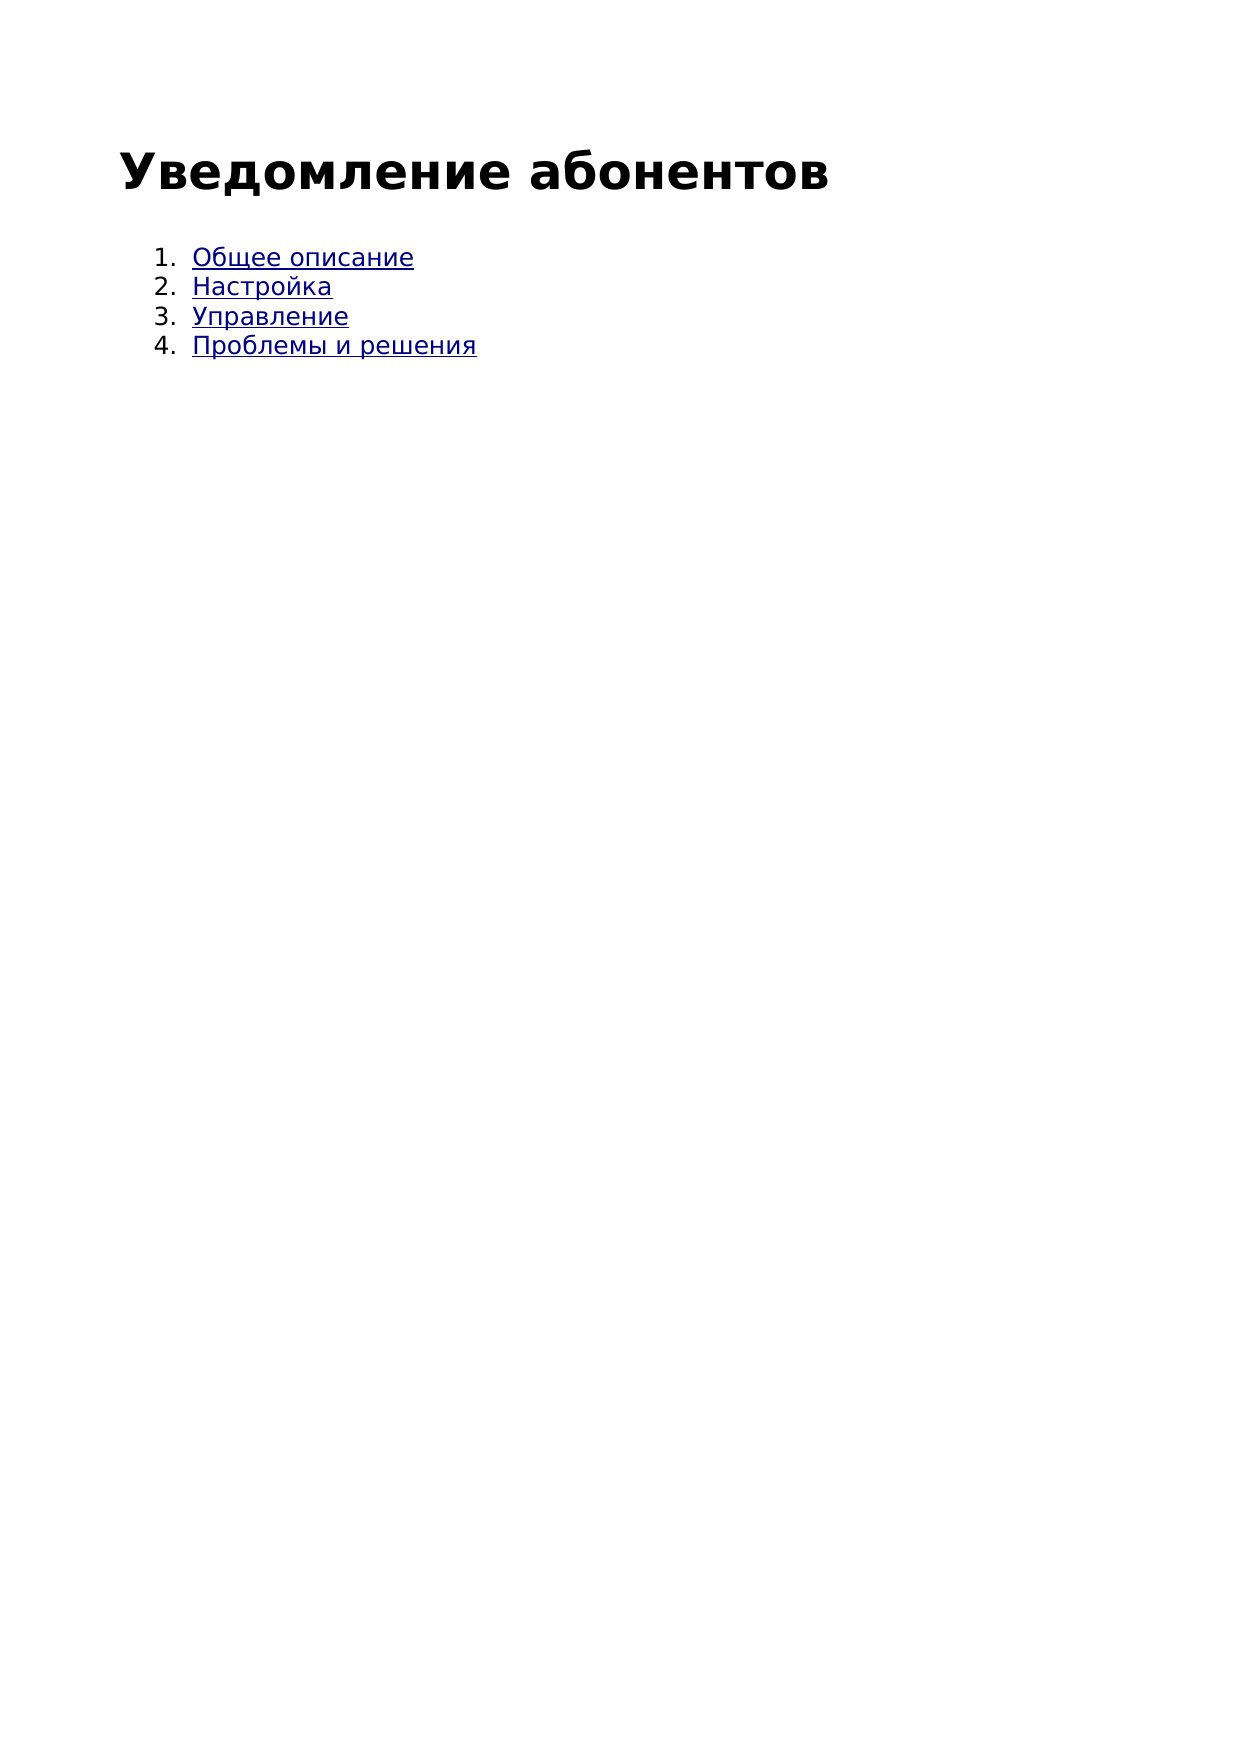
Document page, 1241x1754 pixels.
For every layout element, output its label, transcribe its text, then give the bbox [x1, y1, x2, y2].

list Управление [177, 302, 1122, 331]
list Проблемы и решения [177, 331, 1122, 360]
list Настройка [177, 272, 1122, 302]
list Общее описание [177, 243, 1122, 272]
subtitle Уведомление абонентов [118, 143, 1122, 201]
